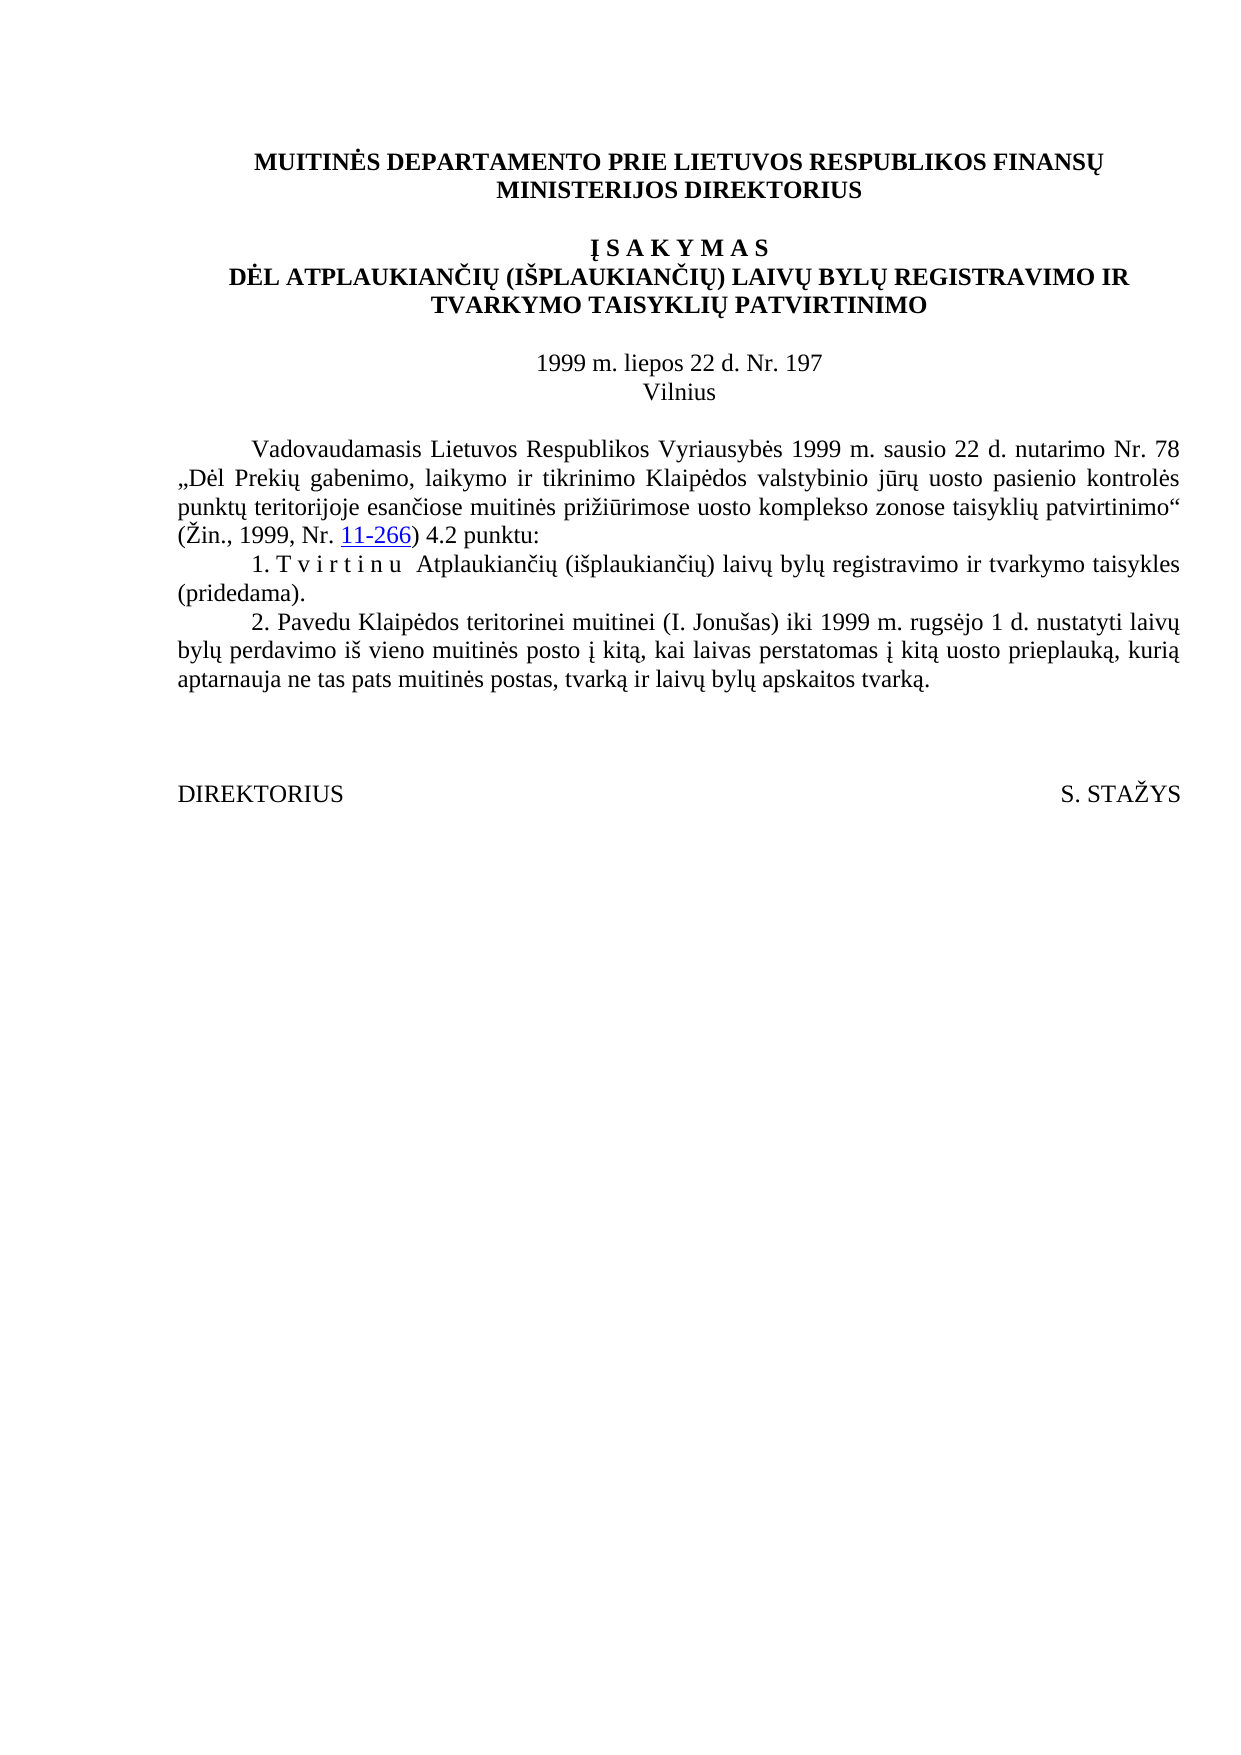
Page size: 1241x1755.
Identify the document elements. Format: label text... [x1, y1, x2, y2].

text 2. Pavedu Klaipėdos teritorinei muitinei (I. Jonušas) iki 1999 m. rugsėjo 1 d. nustatyti laivų bylų perdavimo iš vieno muitinės posto į kitą, kai laivas perstatomas į kitą uosto prieplauką, kurią aptarnauja ne tas pats muitinės postas, tvarką ir laivų bylų apskaitos tvarką. [177, 607, 1181, 693]
text Vilnius [177, 377, 1181, 406]
text 1.Tvirtinu Atplaukiančių (išplaukiančių) laivų bylų registravimo ir tvarkymo taisykles (pridedama). [177, 549, 1181, 607]
text DĖL ATPLAUKIANČIŲ (IŠPLAUKIANČIŲ) LAIVŲ BYLŲ REGISTRAVIMO IR TVARKYMO TAISYKLIŲ PATVIRTINIMO [177, 262, 1181, 319]
text DIREKTORIUS S. STAŽYS [177, 779, 1181, 808]
text Į S A K Y M A S [177, 233, 1181, 262]
text MUITINĖS DEPARTAMENTO PRIE LIETUVOS RESPUBLIKOS FINANSŲ MINISTERIJOS DIREKTORIUS [177, 147, 1181, 204]
text 1999 m. liepos 22 d. Nr. 197 [177, 348, 1181, 377]
text Vadovaudamasis Lietuvos Respublikos Vyriausybės 1999 m. sausio 22 d. nutarimo Nr. 78 „Dėl Prekių gabenimo, laikymo ir tikrinimo Klaipėdos valstybinio jūrų uosto pasienio kontrolės punktų teritorijoje esančiose muitinės prižiūrimose uosto komplekso zonose taisyklių patvirtinimo“ (Žin., 1999, Nr. 11-266) 4.2 punktu: [177, 434, 1181, 549]
